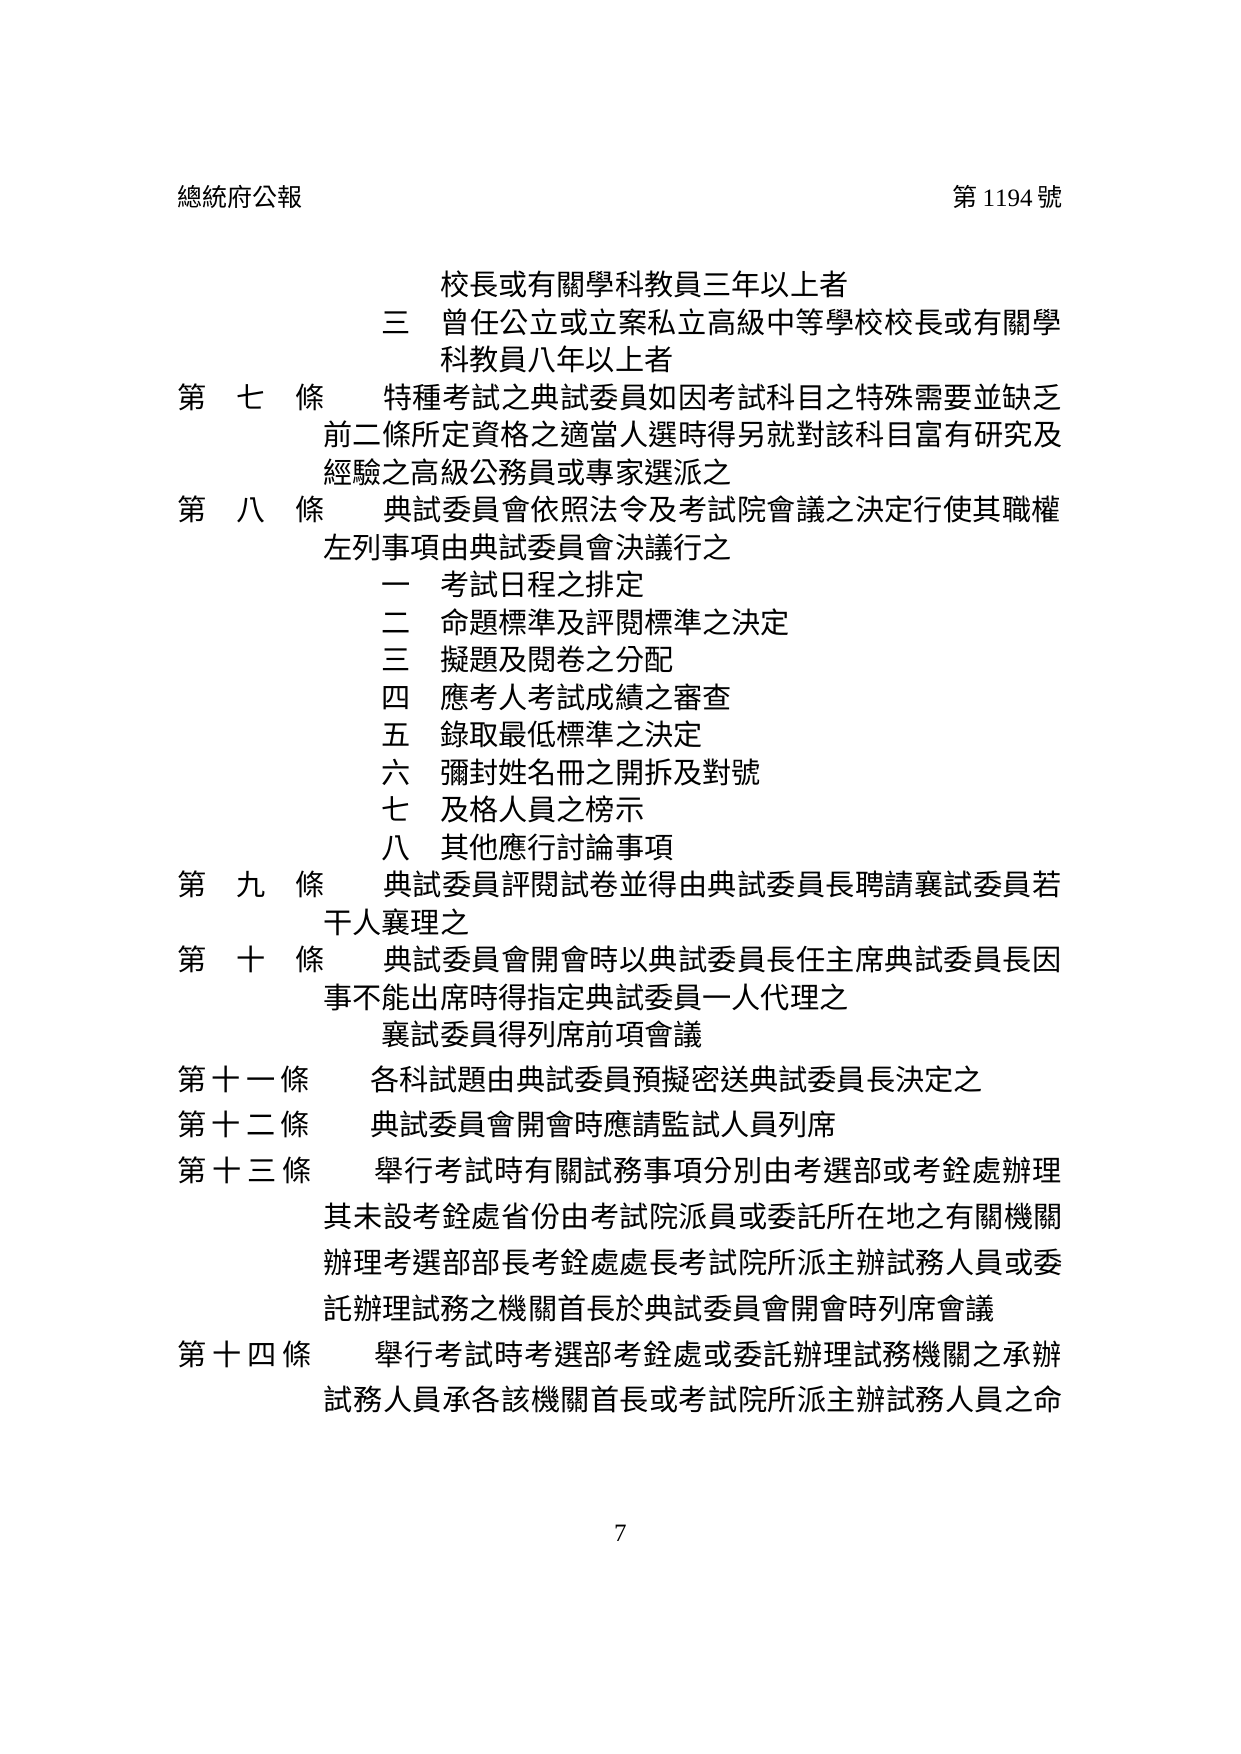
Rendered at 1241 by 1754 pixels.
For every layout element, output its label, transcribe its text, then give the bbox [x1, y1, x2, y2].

text 五 錄取最低標準之決定 [381, 716, 1063, 753]
text 二 命題標準及評閱標準之決定 [381, 603, 1063, 641]
text 三 曾任公立或立案私立高級中等學校校長或有關學科教員八年以上者 [381, 303, 1063, 378]
text 四 應考人考試成績之審查 [381, 678, 1063, 716]
text 三 擬題及閱卷之分配 [381, 641, 1063, 678]
text 一 考試日程之排定 [381, 566, 1063, 603]
text 第 九 條 典試委員評閱試卷並得由典試委員長聘請襄試委員若干人襄理之 [177, 866, 1063, 941]
text 第 十 條 典試委員會開會時以典試委員長任主席典試委員長因事不能出席時得指定典試委員一人代理之 [177, 941, 1063, 1016]
text 第十一條 各科試題由典試委員預擬密送典試委員長決定之 [177, 1053, 1063, 1099]
text 六 彌封姓名冊之開拆及對號 [381, 753, 1063, 791]
text 八 其他應行討論事項 [381, 828, 1063, 866]
text 第十四條 舉行考試時考選部考銓處或委託辦理試務機關之承辦試務人員承各該機關首長或考試院所派主辦試務人員之命 [177, 1328, 1063, 1420]
text 校長或有關學科教員三年以上者 [381, 266, 1063, 303]
text 第十二條 典試委員會開會時應請監試人員列席 [177, 1099, 1063, 1145]
text 第 八 條 典試委員會依照法令及考試院會議之決定行使其職權左列事項由典試委員會決議行之 [177, 491, 1063, 566]
text 第十三條 舉行考試時有關試務事項分別由考選部或考銓處辦理其未設考銓處省份由考試院派員或委託所在地之有關機關辦理考選部部長考銓處處長考試院所派主辦試務人員或委託辦理試務之機關首長於典試委員會開會時列席會議 [177, 1145, 1063, 1328]
text 七 及格人員之榜示 [381, 791, 1063, 828]
text 第 七 條 特種考試之典試委員如因考試科目之特殊需要並缺乏前二條所定資格之適當人選時得另就對該科目富有研究及經驗之高級公務員或專家選派之 [177, 378, 1063, 491]
text 襄試委員得列席前項會議 [323, 1016, 1063, 1053]
